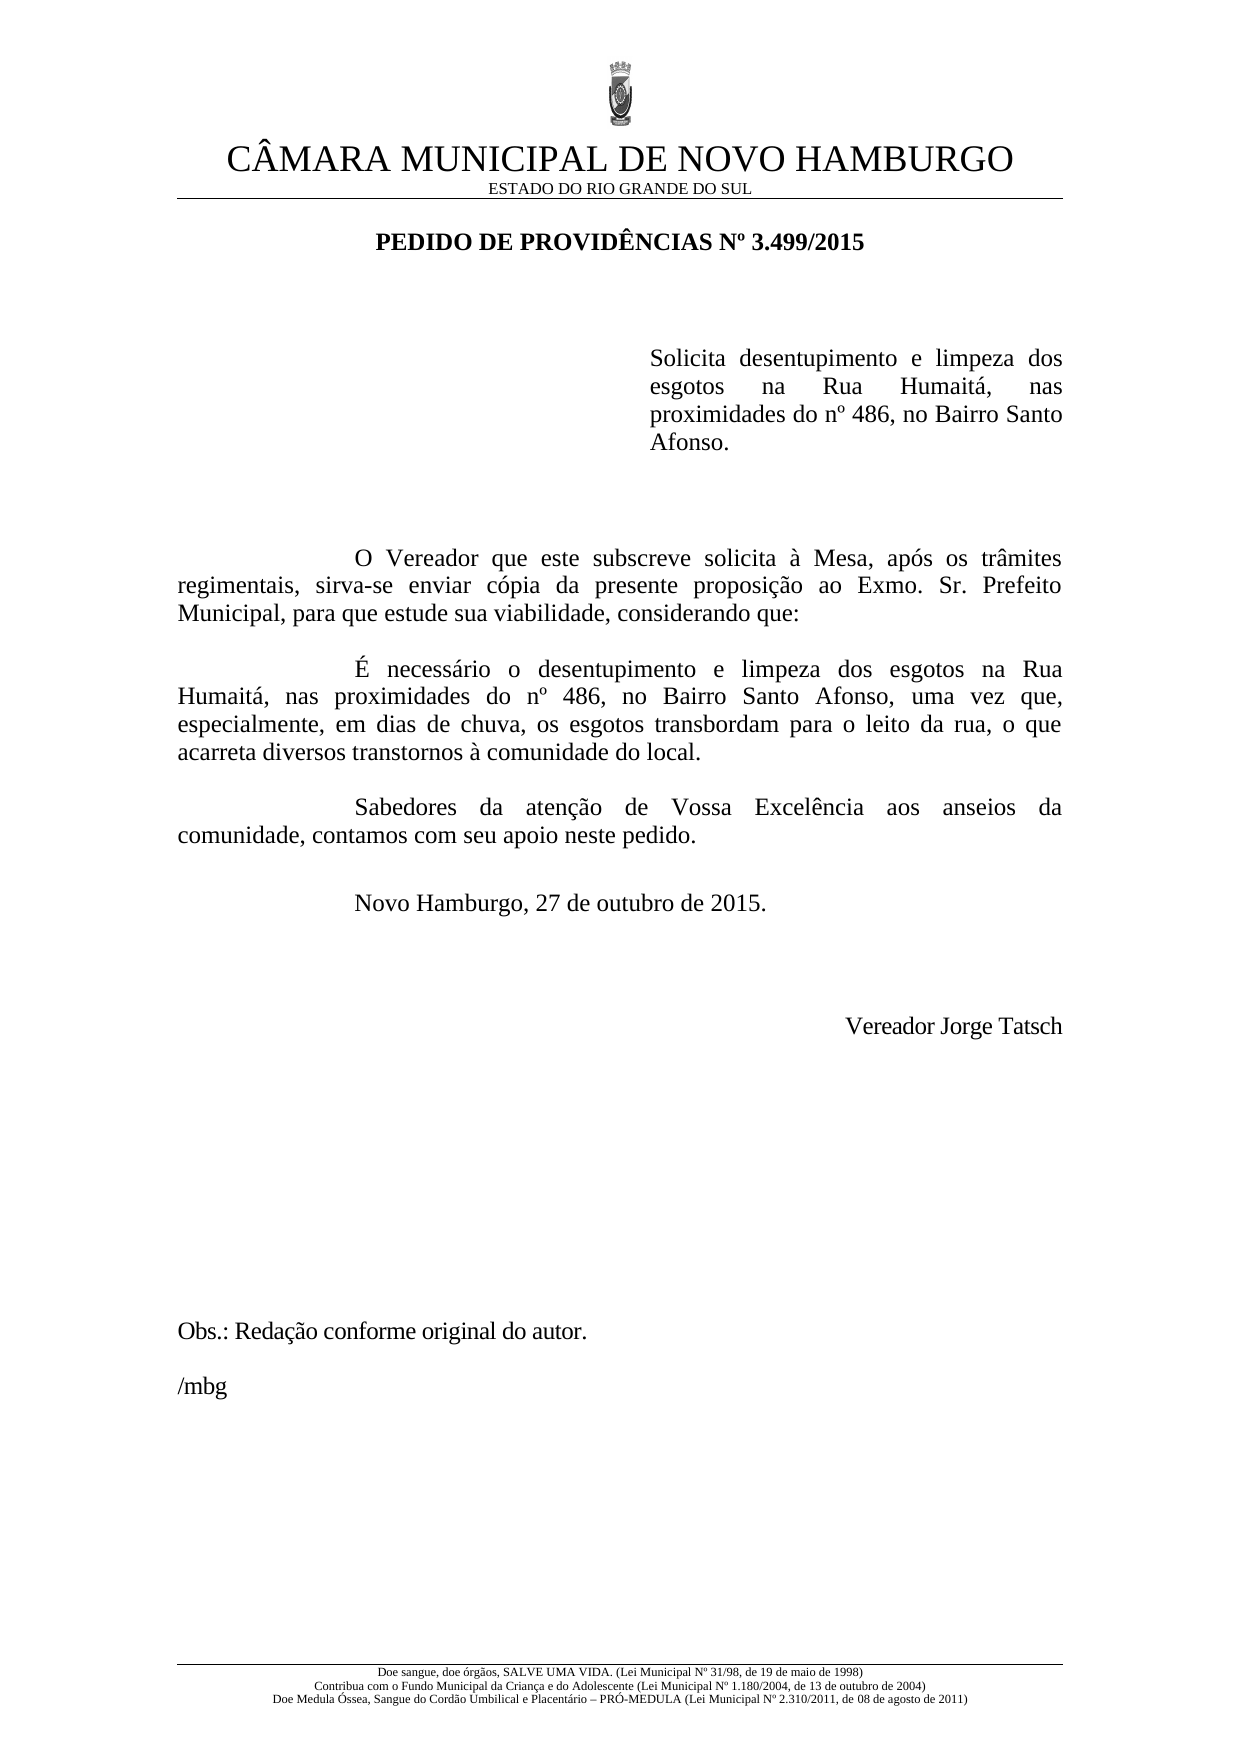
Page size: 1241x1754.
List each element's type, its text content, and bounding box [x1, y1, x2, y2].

text É necessário o desentupimento e limpeza dos esgotos na Rua Humaitá, nas proximidades do nº 486, no Bairro Santo Afonso, uma vez que, especialmente, em dias de chuva, os esgotos transbordam para o leito da rua, o que acarreta diversos transtornos à comunidade do local. [177, 655, 1063, 766]
text Novo Hamburgo, 27 de outubro de 2015. [177, 889, 1063, 917]
text /mbg [177, 1372, 1063, 1400]
text Vereador Jorge Tatsch [177, 1012, 1063, 1040]
text PEDIDO DE PROVIDÊNCIAS Nº 3.499/2015 [177, 228, 1063, 256]
text Obs.: Redação conforme original do autor. [177, 1317, 1063, 1345]
text Sabedores da atenção de Vossa Excelência aos anseios da comunidade, contamos com seu apoio neste pedido. [177, 793, 1063, 849]
text O Vereador que este subscreve solicita à Mesa, após os trâmites regimentais, sirva-se enviar cópia da presente proposição ao Exmo. Sr. Prefeito Municipal, para que estude sua viabilidade, considerando que: [177, 544, 1063, 627]
text Solicita desentupimento e limpeza dos esgotos na Rua Humaitá, nas proximidades do nº 486, no Bairro Santo Afonso. [649, 344, 1063, 455]
